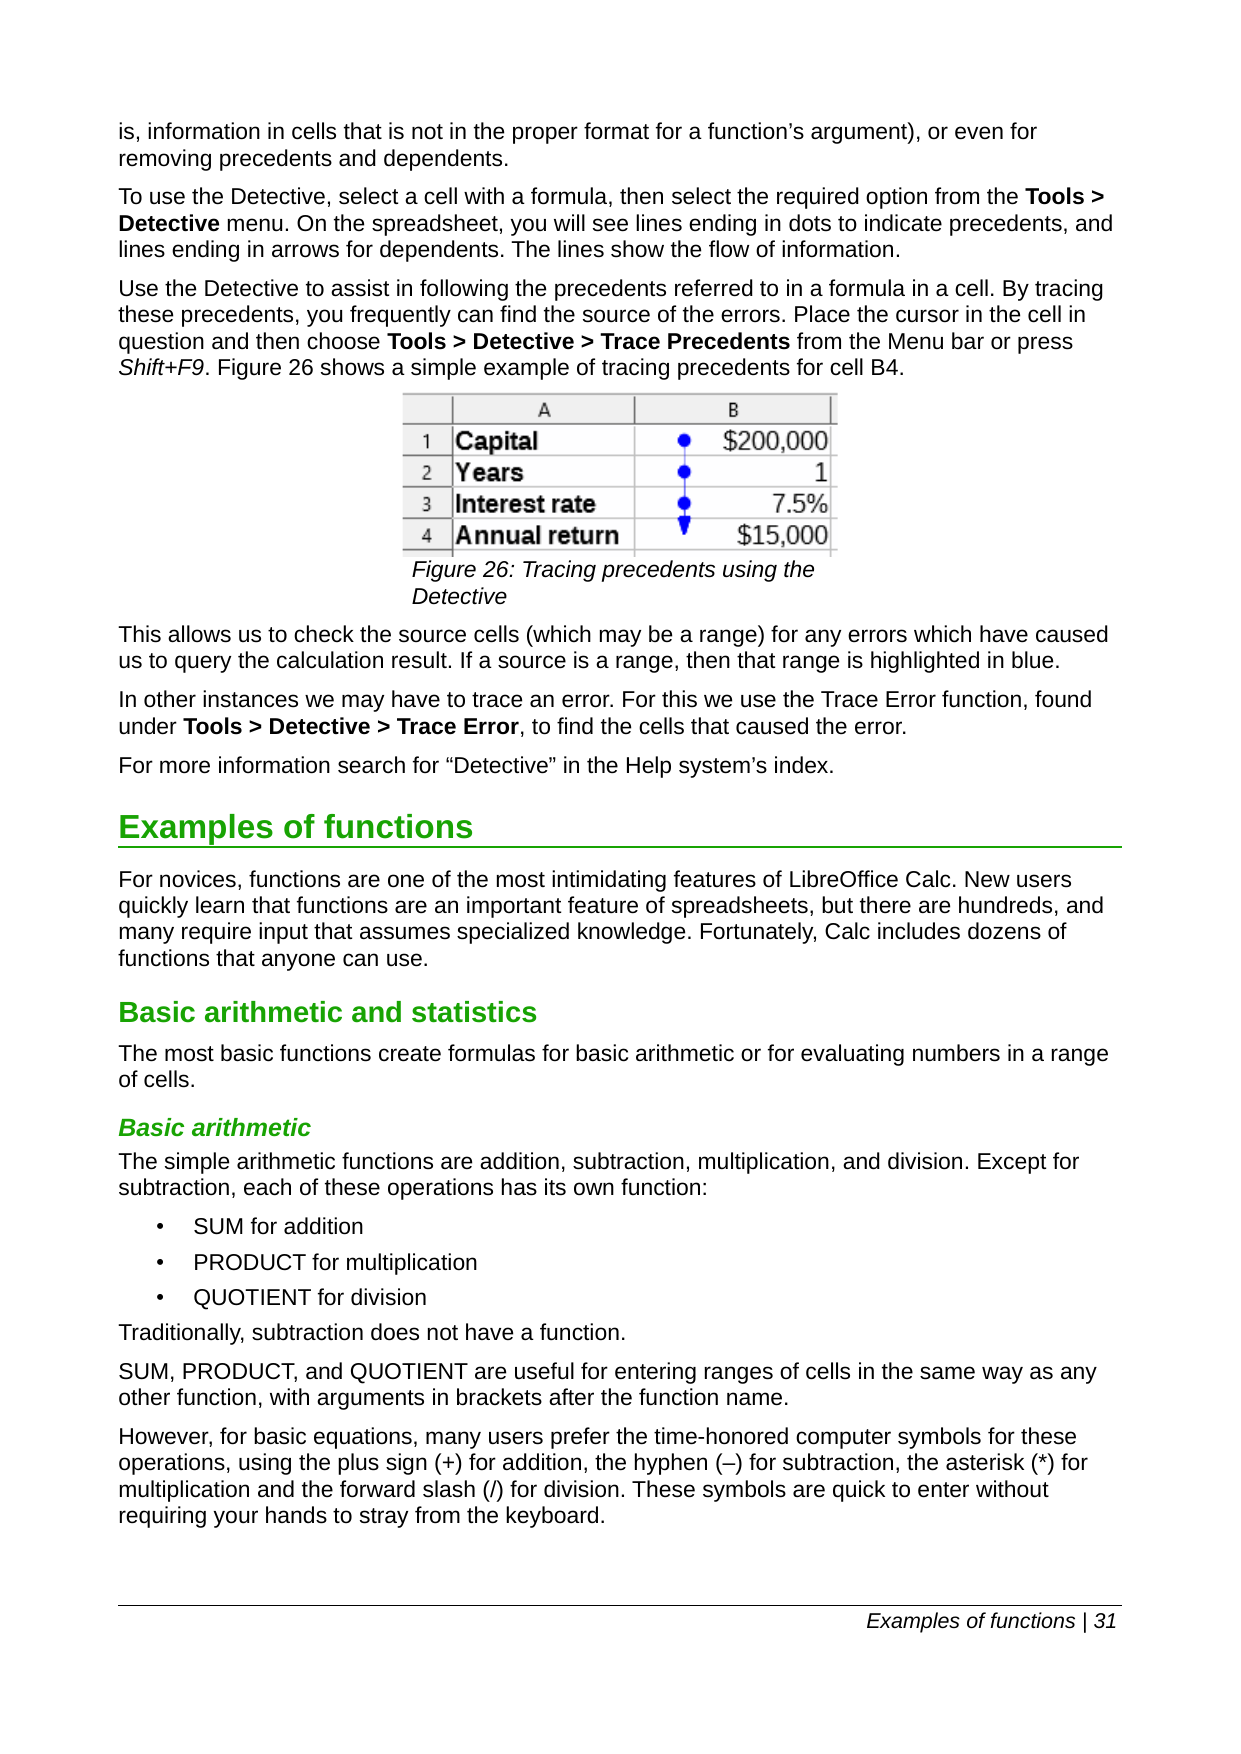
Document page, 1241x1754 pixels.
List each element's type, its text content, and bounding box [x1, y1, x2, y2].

text Use the Detective to assist in following the precedents referred to in a formula in a cell. By tracing these precedents, you frequently can find the source of the errors. Place the cursor in the cell in question and then choose Tools > Detective > Trace Precedents from the Menu bar or press Shift+F9. Figure 26 shows a simple example of tracing precedents for cell B4. [118, 275, 1122, 380]
text SUM, PRODUCT, and QUOTIENT are useful for entering ranges of cells in the same way as any other function, with arguments in brackets after the function name. [118, 1358, 1122, 1410]
text is, information in cells that is not in the proper format for a function’s argument), or even for removing precedents and dependents. [118, 118, 1122, 171]
text For novices, functions are one of the most intimidating features of LibreOffice Calc. New users quickly learn that functions are an important feature of spreadsheets, but there are hundreds, and many require input that assumes specialized knowledge. Fortunately, Calc includes dozens of functions that anyone can use. [118, 866, 1122, 971]
text However, for basic equations, many users prefer the time-honored computer symbols for these operations, using the plus sign (+) for addition, the hyphen (–) for subtraction, the asterisk (*) for multiplication and the forward slash (/) for division. These symbols are quick to enter without requiring your hands to stray from the keyboard. [118, 1423, 1122, 1528]
text Traditionally, subtraction does not have a function. [118, 1319, 1122, 1345]
subtitle Basic arithmetic [118, 1113, 1122, 1142]
text Figure 26: Tracing precedents using the Detective [412, 557, 829, 609]
text The simple arithmetic functions are addition, subtraction, multiplication, and division. Except for subtraction, each of these operations has its own function: [118, 1148, 1122, 1201]
subtitle Examples of functions [118, 807, 1122, 846]
text In other instances we may have to trace an error. For this we use the Trace Error function, found under Tools > Detective > Trace Error, to find the cells that caused the error. [118, 686, 1122, 739]
text The most basic functions create formulas for basic arithmetic or for evaluating numbers in a range of cells. [118, 1040, 1122, 1093]
list SUM for addition [156, 1213, 1122, 1239]
text For more information search for “Detective” in the Help system’s index. [118, 752, 1122, 778]
list QUOTIENT for division [156, 1284, 1122, 1310]
text This allows us to check the source cells (which may be a range) for any errors which have caused us to query the calculation result. If a source is a range, then that range is highlighted in blue. [118, 621, 1122, 674]
list PRODUCT for multiplication [156, 1248, 1122, 1275]
picture [402, 392, 838, 557]
subtitle Basic arithmetic and statistics [118, 995, 1122, 1028]
text To use the Detective, select a cell with a formula, then select the required option from the Tools > Detective menu. On the spreadsheet, you will see lines ending in dots to indicate precedents, and lines ending in arrows for dependents. The lines show the flow of information. [118, 183, 1122, 262]
